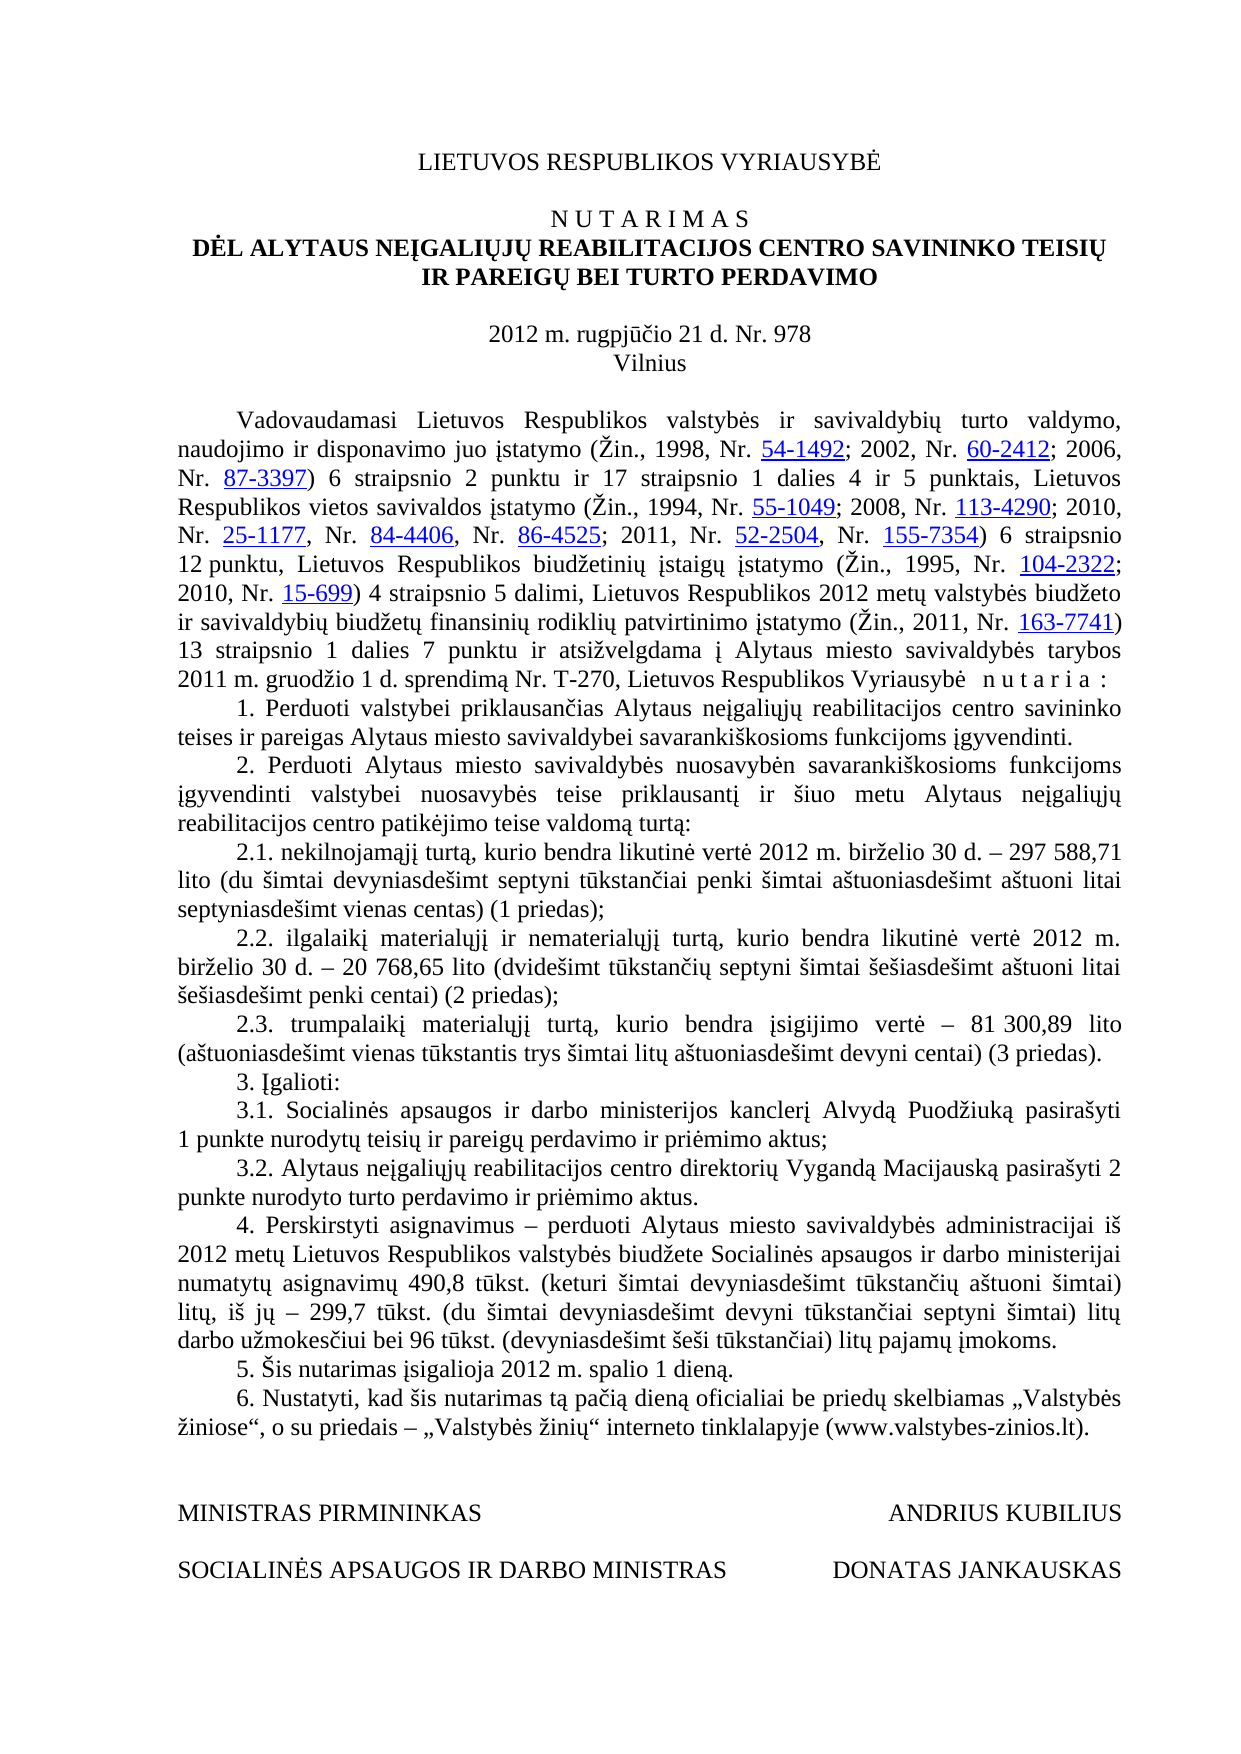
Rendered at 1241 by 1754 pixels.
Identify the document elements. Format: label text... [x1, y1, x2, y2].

text Lietuvos Respublikos Vyriausybė [177, 147, 1122, 176]
text 2012 m. rugpjūčio 21 d. Nr. 978 [177, 319, 1122, 348]
text 3.1. Socialinės apsaugos ir darbo ministerijos kanclerį Alvydą Puodžiuką pasirašyti 1 punkte nurodytų teisių ir pareigų perdavimo ir priėmimo aktus; [177, 1096, 1122, 1153]
text Dėl ALYTAUS NEĮGALIŲJŲ REABILITACIJOS CENTRO SAVININKO TEISIŲ IR PAREIGŲ BEI TURTO PERDAVIMO [177, 233, 1122, 291]
text MINISTRAS PIRMININKAS ANDRIUS KUBILIUS [177, 1498, 1122, 1527]
text SOCIALINĖS APSAUGOS IR DARBO MINISTRAS DONATAS JANKAUSKAS [177, 1556, 1122, 1584]
text 1. Perduoti valstybei priklausančias Alytaus neįgaliųjų reabilitacijos centro savininko teises ir pareigas Alytaus miesto savivaldybei savarankiškosioms funkcijoms įgyvendinti. [177, 693, 1122, 751]
text 5. Šis nutarimas įsigalioja 2012 m. spalio 1 dieną. [177, 1354, 1122, 1383]
text 2.3. trumpalaikį materialųjį turtą, kurio bendra įsigijimo vertė – 81 300,89 lito (aštuoniasdešimt vienas tūkstantis trys šimtai litų aštuoniasdešimt devyni centai) (3 priedas). [177, 1009, 1122, 1067]
text Vadovaudamasi Lietuvos Respublikos valstybės ir savivaldybių turto valdymo, naudojimo ir disponavimo juo įstatymo (Žin., 1998, Nr. 54-1492; 2002, Nr. 60-2412; 2006, Nr. 87-3397) 6 straipsnio 2 punktu ir 17 straipsnio 1 dalies 4 ir 5 punktais, Lietuvos Respublikos vietos savivaldos įstatymo (Žin., 1994, Nr. 55-1049; 2008, Nr. 113-4290; 2010, Nr. 25-1177, Nr. 84-4406, Nr. 86-4525; 2011, Nr. 52-2504, Nr. 155-7354) 6 straipsnio 12 punktu, Lietuvos Respublikos biudžetinių įstaigų įstatymo (Žin., 1995, Nr. 104-2322; 2010, Nr. 15-699) 4 straipsnio 5 dalimi, Lietuvos Respublikos 2012 metų valstybės biudžeto ir savivaldybių biudžetų finansinių rodiklių patvirtinimo įstatymo (Žin., 2011, Nr. 163-7741) 13 straipsnio 1 dalies 7 punktu ir atsižvelgdama į Alytaus miesto savivaldybės tarybos 2011 m. gruodžio 1 d. sprendimą Nr. T-270, Lietuvos Respublikos Vyriausybė nutaria: [177, 406, 1122, 693]
text NUTARIMAS [177, 204, 1122, 233]
text 4. Perskirstyti asignavimus – perduoti Alytaus miesto savivaldybės administracijai iš 2012 metų Lietuvos Respublikos valstybės biudžete Socialinės apsaugos ir darbo ministerijai numatytų asignavimų 490,8 tūkst. (keturi šimtai devyniasdešimt tūkstančių aštuoni šimtai) litų, iš jų – 299,7 tūkst. (du šimtai devyniasdešimt devyni tūkstančiai septyni šimtai) litų darbo užmokesčiui bei 96 tūkst. (devyniasdešimt šeši tūkstančiai) litų pajamų įmokoms. [177, 1211, 1122, 1354]
text 2.1. nekilnojamąjį turtą, kurio bendra likutinė vertė 2012 m. birželio 30 d. – 297 588,71 lito (du šimtai devyniasdešimt septyni tūkstančiai penki šimtai aštuoniasdešimt aštuoni litai septyniasdešimt vienas centas) (1 priedas); [177, 837, 1122, 923]
text Vilnius [177, 348, 1122, 377]
text 3. Įgalioti: [177, 1067, 1122, 1096]
text 2.2. ilgalaikį materialųjį ir nematerialųjį turtą, kurio bendra likutinė vertė 2012 m. birželio 30 d. – 20 768,65 lito (dvidešimt tūkstančių septyni šimtai šešiasdešimt aštuoni litai šešiasdešimt penki centai) (2 priedas); [177, 923, 1122, 1009]
text 6. Nustatyti, kad šis nutarimas tą pačią dieną oficialiai be priedų skelbiamas „Valstybės žiniose“, o su priedais – „Valstybės žinių“ interneto tinklalapyje (www.valstybes-zinios.lt). [177, 1383, 1122, 1441]
text 3.2. Alytaus neįgaliųjų reabilitacijos centro direktorių Vygandą Macijauską pasirašyti 2 punkte nurodyto turto perdavimo ir priėmimo aktus. [177, 1153, 1122, 1211]
text 2. Perduoti Alytaus miesto savivaldybės nuosavybėn savarankiškosioms funkcijoms įgyvendinti valstybei nuosavybės teise priklausantį ir šiuo metu Alytaus neįgaliųjų reabilitacijos centro patikėjimo teise valdomą turtą: [177, 751, 1122, 837]
